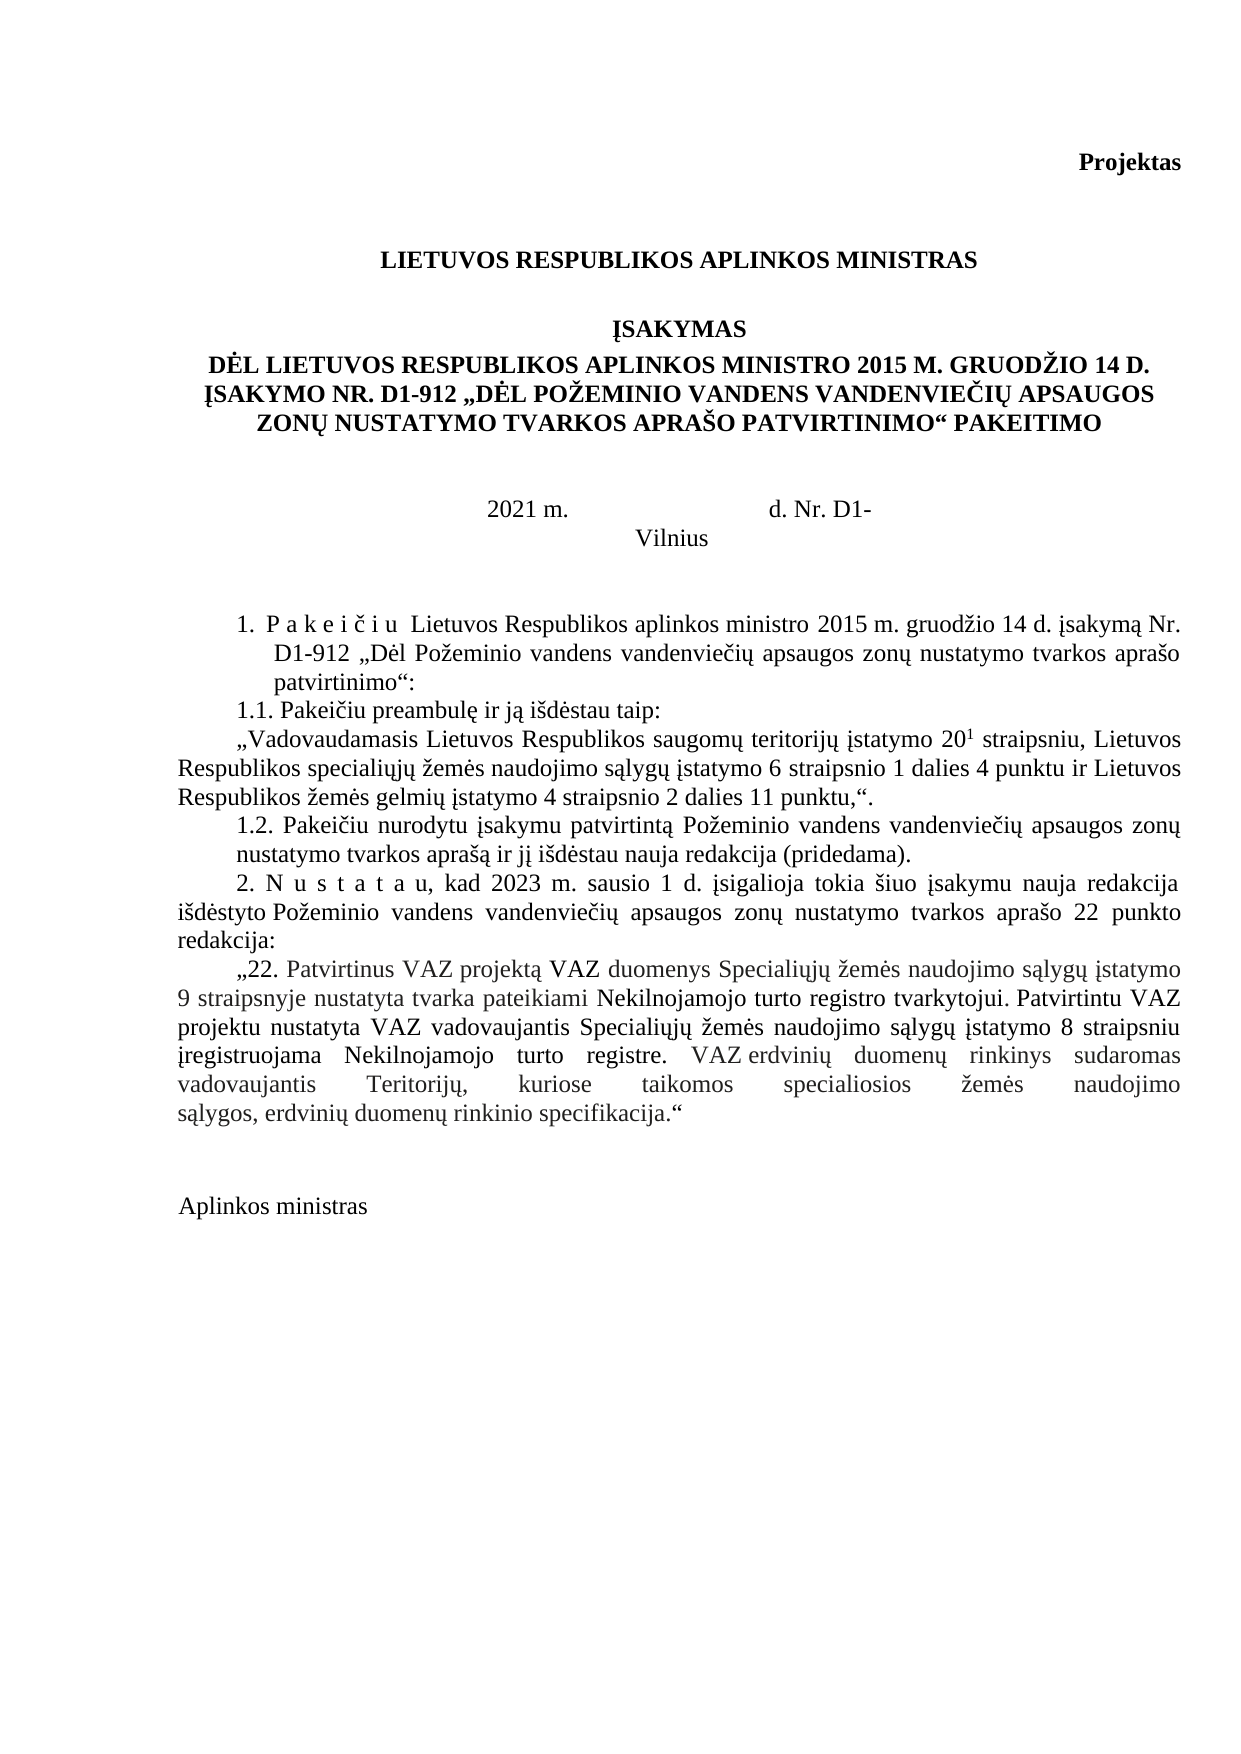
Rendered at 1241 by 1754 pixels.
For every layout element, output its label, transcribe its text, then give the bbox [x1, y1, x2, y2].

text ĮSAKYMAS [177, 314, 1181, 343]
text 2021 m. d. Nr. D1- [177, 494, 1181, 523]
text Projektas [177, 147, 1181, 176]
text 1. P a k e i č i u Lietuvos Respublikos aplinkos ministro 2015 m. gruodžio 14 d. įsakymą Nr. D1-912 „Dėl Požeminio vandens vandenviečių apsaugos zonų nustatymo tvarkos aprašo patvirtinimo“: [236, 609, 1181, 696]
table_header Aplinkos ministras [178, 1184, 680, 1220]
table_cell [178, 1220, 680, 1251]
text DĖL LIETUVOS RESPUBLIKOS APLINKOS MINISTRO 2015 M. GRUODŽIO 14 D. ĮSAKYMO NR. D1-912 „DĖL POŽEMINIO VANDENS VANDENVIEČIŲ APSAUGOS ZONŲ NUSTATYMO TVARKOS APRAŠO PATVIRTINIMO“ PAKEITIMO [177, 351, 1181, 437]
text 1.2. Pakeičiu nurodytu įsakymu patvirtintą Požeminio vandens vandenviečių apsaugos zonų nustatymo tvarkos aprašą ir jį išdėstau nauja redakcija (pridedama). [236, 811, 1181, 868]
text Vilnius [177, 523, 1181, 581]
table_cell [680, 1220, 1167, 1251]
text „22. Patvirtinus VAZ projektą VAZ duomenys Specialiųjų žemės naudojimo sąlygų įstatymo 9 straipsnyje nustatyta tvarka pateikiami Nekilnojamojo turto registro tvarkytojui. Patvirtintu VAZ projektu nustatyta VAZ vadovaujantis Specialiųjų žemės naudojimo sąlygų įstatymo 8 straipsniu įregistruojama Nekilnojamojo turto registre. VAZ erdvinių duomenų rinkinys sudaromas vadovaujantis Teritorijų, kuriose taikomos specialiosios žemės naudojimo sąlygos, erdvinių duomenų rinkinio specifikacija.“ [177, 954, 1181, 1127]
text 1.1. Pakeičiu preambulę ir ją išdėstau taip: [236, 696, 1181, 724]
text „Vadovaudamasis Lietuvos Respublikos saugomų teritorijų įstatymo 201 straipsniu, Lietuvos Respublikos specialiųjų žemės naudojimo sąlygų įstatymo 6 straipsnio 1 dalies 4 punktu ir Lietuvos Respublikos žemės gelmių įstatymo 4 straipsnio 2 dalies 11 punktu,“. [177, 724, 1181, 811]
table_header [680, 1184, 1182, 1220]
text 2. N u s t a t a u, kad 2023 m. sausio 1 d. įsigalioja tokia šiuo įsakymu nauja redakcija išdėstyto Požeminio vandens vandenviečių apsaugos zonų nustatymo tvarkos aprašo 22 punkto redakcija: [177, 868, 1181, 954]
text LIETUVOS RESPUBLIKOS APLINKOS MINISTRAS [177, 245, 1181, 274]
table_cell [1167, 1220, 1182, 1251]
